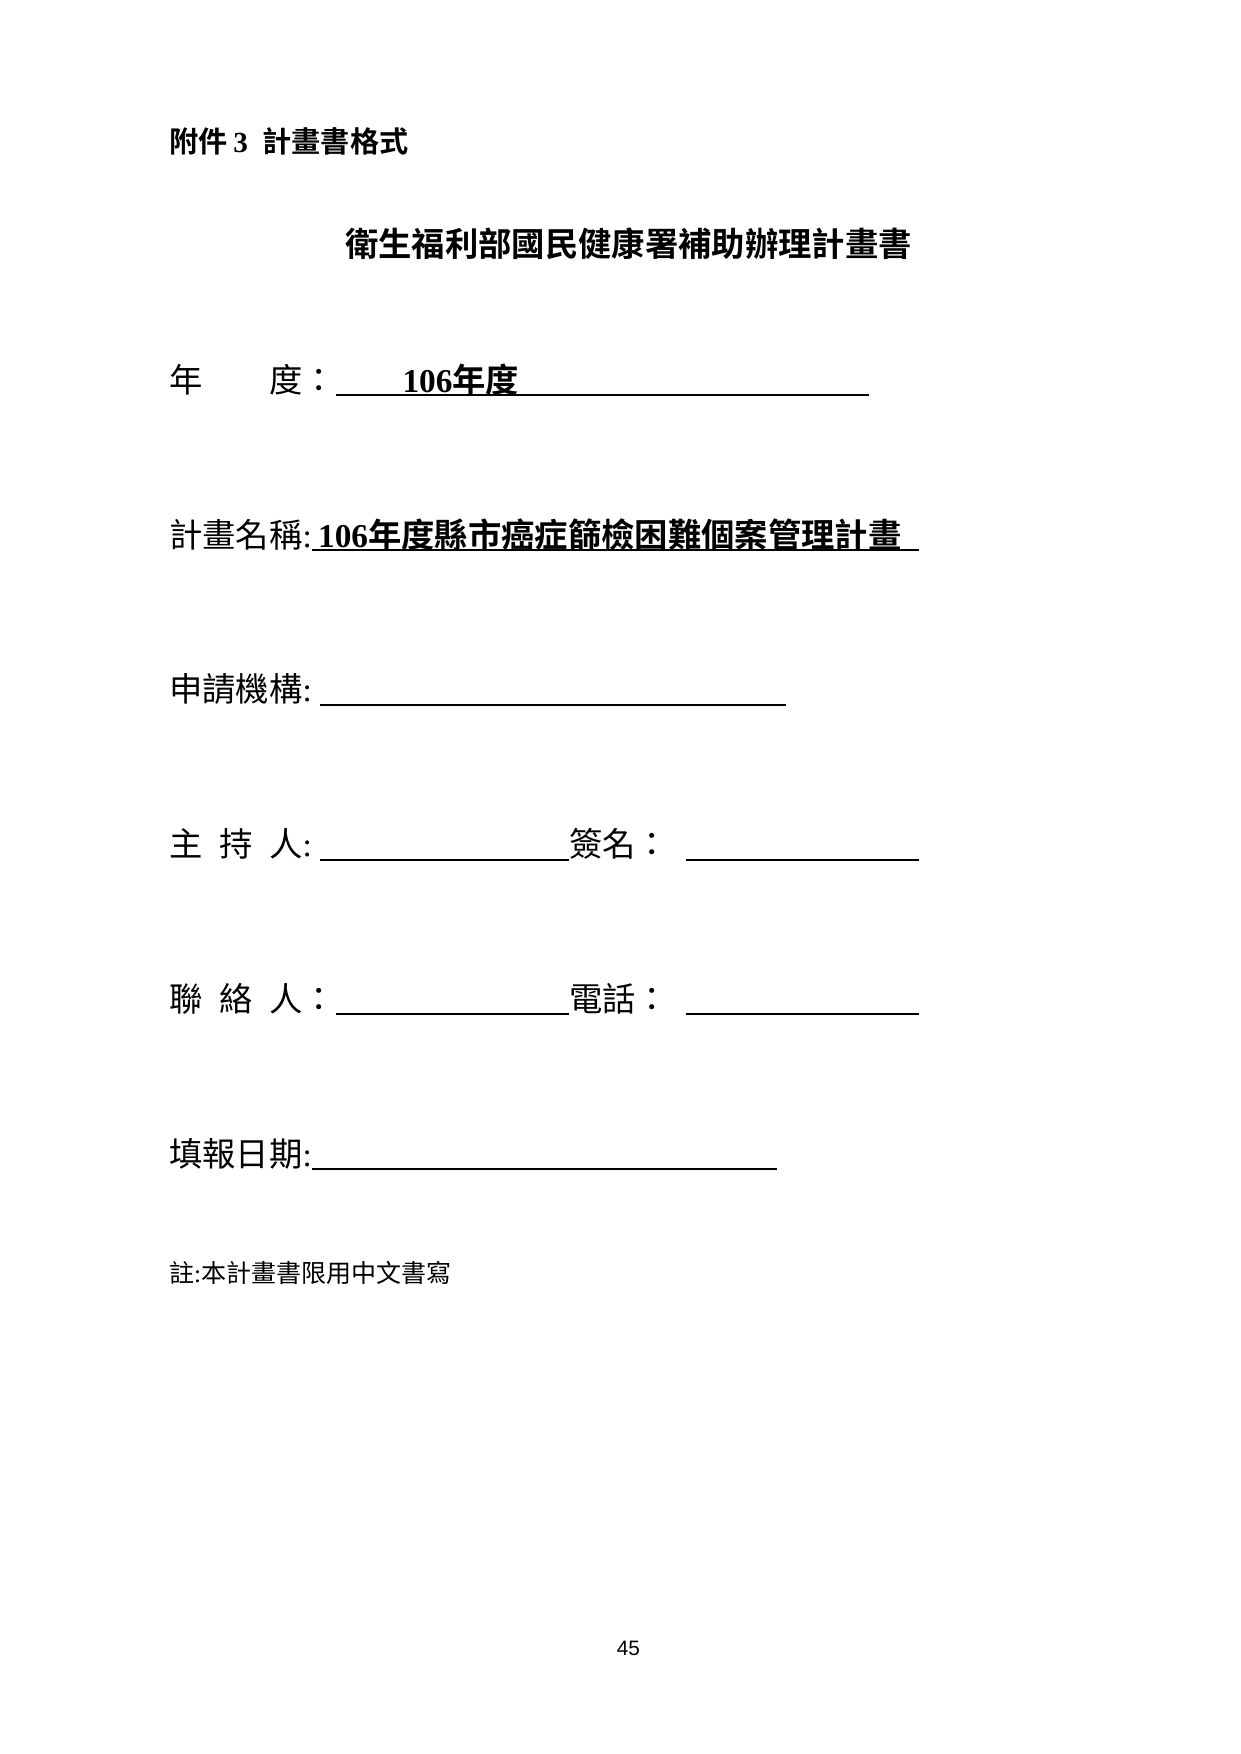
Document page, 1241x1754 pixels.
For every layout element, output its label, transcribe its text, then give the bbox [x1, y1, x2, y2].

text 附件3 計畫書格式 [169, 118, 1087, 160]
text 填報日期: [169, 1127, 1087, 1176]
text 申請機構: [169, 663, 1087, 711]
text 註:本計畫書限用中文書寫 [169, 1253, 1087, 1290]
text 計畫名稱: 106年度縣市癌症篩檢困難個案管理計畫 [169, 508, 1087, 557]
text 衛生福利部國民健康署補助辦理計畫書 [169, 218, 1087, 266]
text 年 度： 106年度 [169, 353, 1087, 402]
text 聯 絡 人： 電話： [169, 973, 1087, 1021]
text 主 持 人: 簽名： [169, 818, 1087, 866]
